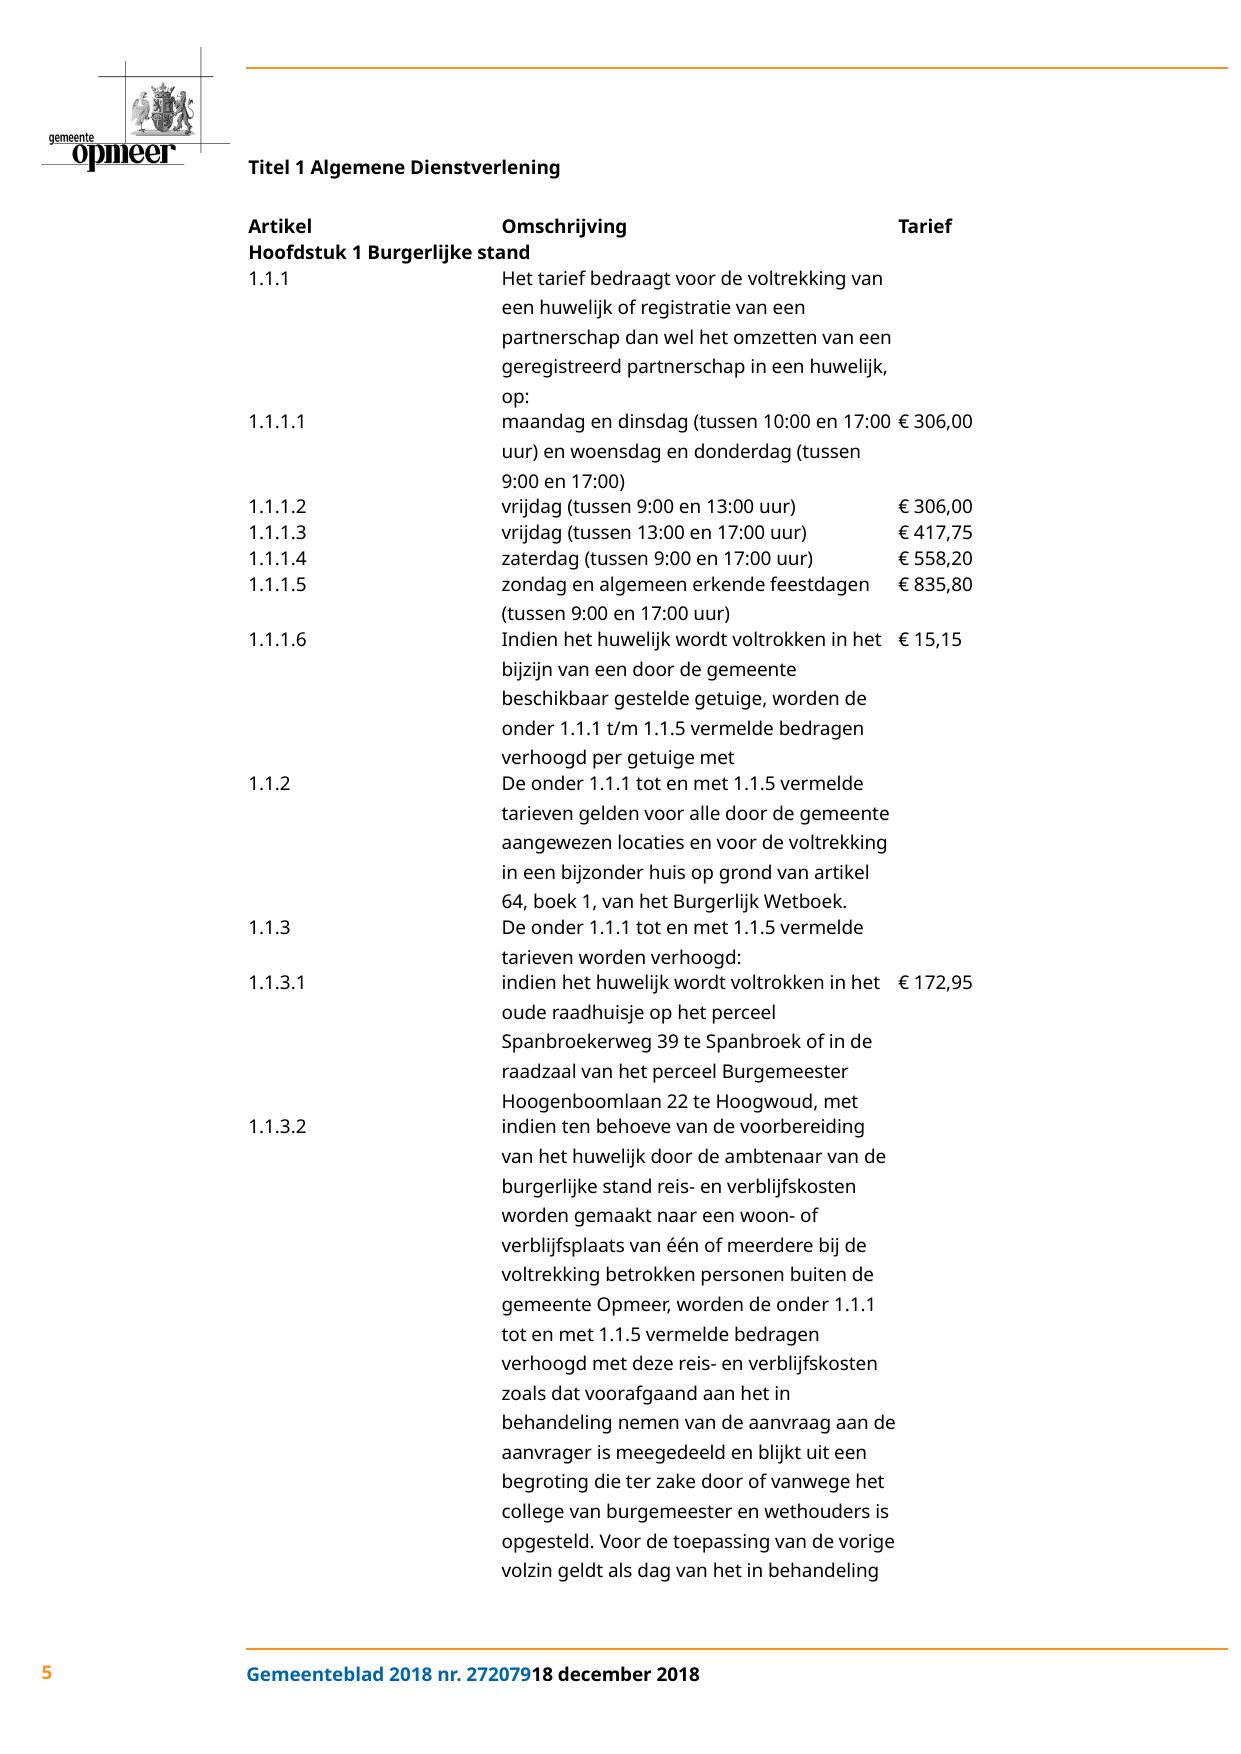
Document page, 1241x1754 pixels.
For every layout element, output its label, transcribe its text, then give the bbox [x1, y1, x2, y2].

table_cell De onder 1.1.1 tot en met 1.1.5 vermelde tarieven gelden voor alle door de gemeente aangewezen locaties en voor de voltrekking in een bijzonder huis op grond van artikel 64, boek 1, van het Burgerlijk Wetboek. [501, 770, 898, 914]
table_cell 1.1.1.4 [248, 545, 501, 571]
table_cell 1.1.3.1 [248, 970, 501, 1114]
table_cell [898, 914, 1152, 969]
table_cell 1.1.3 [248, 914, 501, 969]
table_cell € 835,80 [898, 571, 1152, 626]
table_cell zondag en algemeen erkende feestdagen (tussen 9:00 en 17:00 uur) [501, 571, 898, 626]
table_cell maandag en dinsdag (tussen 10:00 en 17:00 uur) en woensdag en donderdag (tussen 9:00 en 17:00) [501, 409, 898, 494]
table_cell 1.1.1.2 [248, 494, 501, 519]
table_cell De onder 1.1.1 tot en met 1.1.5 vermelde tarieven worden verhoogd: [501, 914, 898, 969]
table_cell zaterdag (tussen 9:00 en 17:00 uur) [501, 545, 898, 571]
table_header Artikel [248, 213, 501, 239]
table_cell 1.1.1.1 [248, 409, 501, 494]
table_cell indien ten behoeve van de voorbereiding van het huwelijk door de ambtenaar van de burgerlijke stand reis- en verblijfskosten worden gemaakt naar een woon- of verblijfsplaats van één of meerdere bij de voltrekking betrokken personen buiten de gemeente Opmeer, worden de onder 1.1.1 tot en met 1.1.5 vermelde bedragen verhoogd met deze reis- en verblijfskosten zoals dat voorafgaand aan het in behandeling nemen van de aanvraag aan de aanvrager is meegedeeld en blijkt uit een begroting die ter zake door of vanwege het college van burgemeester en wethouders is opgesteld. Voor de toepassing van de vorige volzin geldt als dag van het in behandeling [501, 1114, 898, 1583]
table_cell € 15,15 [898, 626, 1152, 770]
text Titel 1 Algemene Dienstverlening [248, 154, 1152, 180]
table_cell Indien het huwelijk wordt voltrokken in het bijzijn van een door de gemeente beschikbaar gestelde getuige, worden de onder 1.1.1 t/m 1.1.5 vermelde bedragen verhoogd per getuige met [501, 626, 898, 770]
table_cell € 558,20 [898, 545, 1152, 571]
table_cell 1.1.1.5 [248, 571, 501, 626]
table_cell Hoofdstuk 1 Burgerlijke stand [248, 239, 1152, 265]
table_cell 1.1.1.6 [248, 626, 501, 770]
table_cell [898, 265, 1152, 409]
table_cell € 306,00 [898, 409, 1152, 494]
table_header Tarief [898, 213, 1152, 239]
table_cell € 306,00 [898, 494, 1152, 519]
picture [41, 47, 231, 172]
table_cell indien het huwelijk wordt voltrokken in het oude raadhuisje op het perceel Spanbroekerweg 39 te Spanbroek of in de raadzaal van het perceel Burgemeester Hoogenboomlaan 22 te Hoogwoud, met [501, 970, 898, 1114]
table_cell Het tarief bedraagt voor de voltrekking van een huwelijk of registratie van een partnerschap dan wel het omzetten van een geregistreerd partnerschap in een huwelijk, op: [501, 265, 898, 409]
table_cell 1.1.1.3 [248, 519, 501, 545]
table_cell € 172,95 [898, 970, 1152, 1114]
table_cell [898, 770, 1152, 914]
table_cell vrijdag (tussen 13:00 en 17:00 uur) [501, 519, 898, 545]
table_cell [898, 1114, 1152, 1583]
table_header Omschrijving [501, 213, 898, 239]
table_cell vrijdag (tussen 9:00 en 13:00 uur) [501, 494, 898, 519]
table_cell 1.1.2 [248, 770, 501, 914]
table_cell € 417,75 [898, 519, 1152, 545]
table_cell 1.1.1 [248, 265, 501, 409]
table_cell 1.1.3.2 [248, 1114, 501, 1583]
